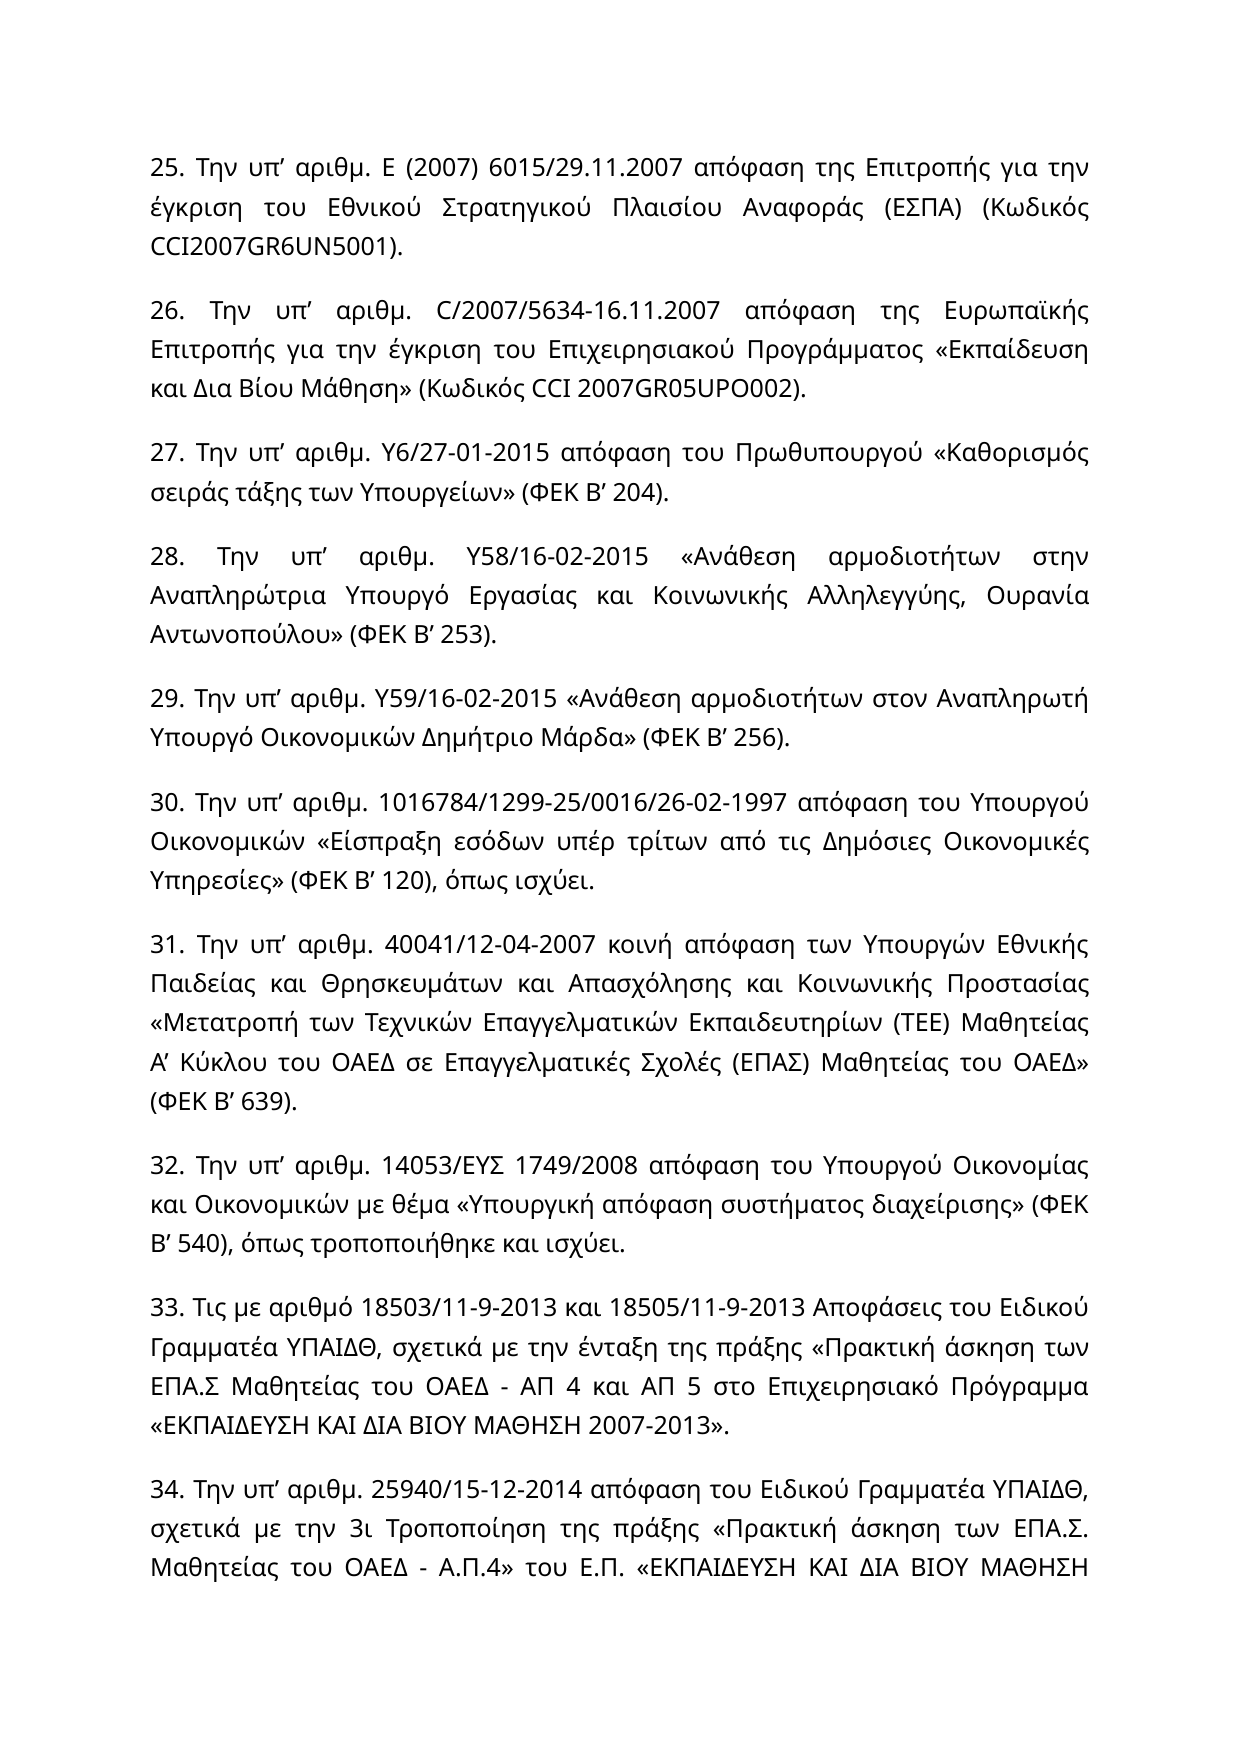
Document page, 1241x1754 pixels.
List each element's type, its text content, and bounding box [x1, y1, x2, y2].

text 34. Την υπ’ αριθμ. 25940/15-12-2014 απόφαση του Ειδικού Γραμματέα ΥΠΑΙΔΘ, σχετικά με την 3ι Τροποποίηση της πράξης «Πρακτική άσκηση των ΕΠΑ.Σ. Μαθητείας του ΟΑΕΔ - Α.Π.4» του Ε.Π. «ΕΚΠΑΙΔΕΥΣΗ ΚΑΙ ΔΙΑ ΒΙΟΥ ΜΑΘΗΣΗ [150, 1472, 1090, 1584]
text 32. Την υπ’ αριθμ. 14053/ΕΥΣ 1749/2008 απόφαση του Υπουργού Οικονομίας και Οικονομικών με θέμα «Υπουργική απόφαση συστήματος διαχείρισης» (ΦΕΚ Β’ 540), όπως τροποποιήθηκε και ισχύει. [150, 1147, 1090, 1260]
text 29. Την υπ’ αριθμ. Υ59/16-02-2015 «Ανάθεση αρμοδιοτήτων στον Αναπληρωτή Υπουργό Οικονομικών Δημήτριο Μάρδα» (ΦΕΚ Β’ 256). [150, 681, 1090, 754]
text 25. Την υπ’ αριθμ. Ε (2007) 6015/29.11.2007 απόφαση της Επιτροπής για την έγκριση του Εθνικού Στρατηγικού Πλαισίου Αναφοράς (ΕΣΠΑ) (Κωδικός CCI2007GR6UN5001). [150, 150, 1090, 262]
text 28. Την υπ’ αριθμ. Υ58/16-02-2015 «Ανάθεση αρμοδιοτήτων στην Αναπληρώτρια Υπουργό Εργασίας και Κοινωνικής Αλληλεγγύης, Ουρανία Αντωνοπούλου» (ΦΕΚ Β’ 253). [150, 538, 1090, 651]
text 30. Την υπ’ αριθμ. 1016784/1299-25/0016/26-02-1997 απόφαση του Υπουργού Οικονομικών «Είσπραξη εσόδων υπέρ τρίτων από τις Δημόσιες Οικονομικές Υπηρεσίες» (ΦΕΚ Β’ 120), όπως ισχύει. [150, 784, 1090, 897]
text 27. Την υπ’ αριθμ. Υ6/27-01-2015 απόφαση του Πρωθυπουργού «Καθορισμός σειράς τάξης των Υπουργείων» (ΦΕΚ Β’ 204). [150, 435, 1090, 508]
text 33. Τις με αριθμό 18503/11-9-2013 και 18505/11-9-2013 Αποφάσεις του Ειδικού Γραμματέα ΥΠΑΙΔΘ, σχετικά με την ένταξη της πράξης «Πρακτική άσκηση των ΕΠΑ.Σ Μαθητείας του ΟΑΕΔ - ΑΠ 4 και ΑΠ 5 στο Επιχειρησιακό Πρόγραμμα «ΕΚΠΑΙΔΕΥΣΗ ΚΑΙ ΔΙΑ ΒΙΟΥ ΜΑΘΗΣΗ 2007-2013». [150, 1290, 1090, 1442]
text 31. Την υπ’ αριθμ. 40041/12-04-2007 κοινή απόφαση των Υπουργών Εθνικής Παιδείας και Θρησκευμάτων και Απασχόλησης και Κοινωνικής Προστασίας «Μετατροπή των Τεχνικών Επαγγελματικών Εκπαιδευτηρίων (TEE) Μαθητείας Α’ Κύκλου του ΟΑΕΔ σε Επαγγελματικές Σχολές (ΕΠΑΣ) Μαθητείας του ΟΑΕΔ» (ΦΕΚ Β’ 639). [150, 927, 1090, 1117]
text 26. Την υπ’ αριθμ. C/2007/5634-16.11.2007 απόφαση της Ευρωπαϊκής Επιτροπής για την έγκριση του Επιχειρησιακού Προγράμματος «Εκπαίδευση και Δια Βίου Μάθηση» (Κωδικός CCI 2007GR05UPO002). [150, 292, 1090, 405]
